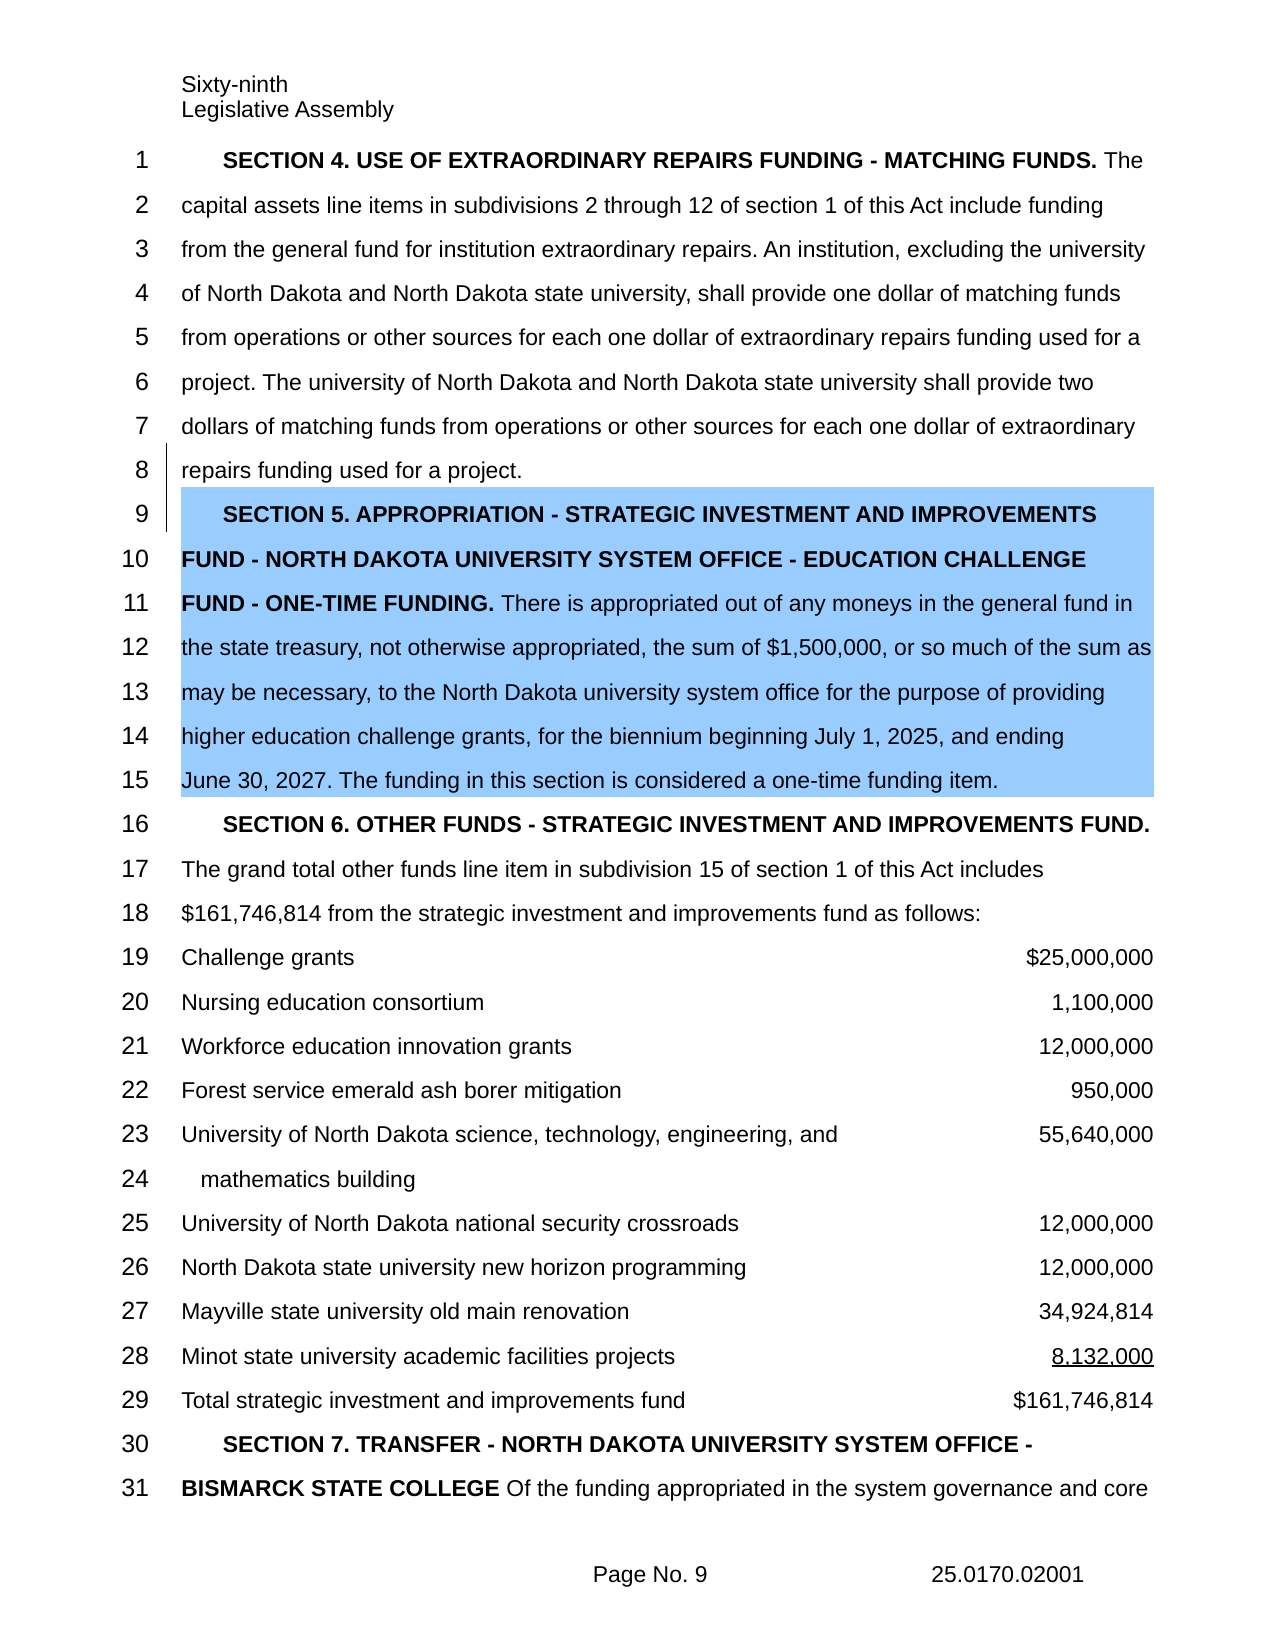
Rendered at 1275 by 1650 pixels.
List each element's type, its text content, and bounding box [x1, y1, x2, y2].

text Challenge grants $25,000,000 Nursing education consortium 1,100,000 Workforce education innovation grants 12,000,000 Forest service emerald ash borer mitigation 950,000 University of North Dakota science, technology, engineering, and 55,640,000 mathematics building University of North Dakota national security crossroads 12,000,000 North Dakota state university new horizon programming 12,000,000 Mayville state university old main renovation 34,924,814 Minot state university academic facilities projects 8,132,000 Total strategic investment and improvements fund $161,746,814 [181, 930, 1154, 1417]
text SECTION 4. USE OF EXTRAORDINARY REPAIRS FUNDING - MATCHING FUNDS. The capital assets line items in subdivisions 2 through 12 of section 1 of this Act include funding from the general fund for institution extraordinary repairs. An institution, excluding the university of North Dakota and North Dakota state university, shall provide one dollar of matching funds from operations or other sources for each one dollar of extraordinary repairs funding used for a project. The university of North Dakota and North Dakota state university shall provide two dollars of matching funds from operations or other sources for each one dollar of extraordinary repairs funding used for a project. [181, 133, 1154, 487]
text SECTION 5. APPROPRIATION - STRATEGIC INVESTMENT AND IMPROVEMENTS FUND - NORTH DAKOTA UNIVERSITY SYSTEM OFFICE - EDUCATION CHALLENGE FUND - ONE‑TIME FUNDING. There is appropriated out of any moneys in the general fund in the state treasury, not otherwise appropriated, the sum of $1,500,000, or so much of the sum as may be necessary, to the North Dakota university system office for the purpose of providing higher education challenge grants, for the biennium beginning July 1, 2025, and ending June 30, 2027. The funding in this section is considered a one‑time funding item. [181, 487, 1154, 797]
text SECTION 6. OTHER FUNDS - STRATEGIC INVESTMENT AND IMPROVEMENTS FUND. The grand total other funds line item in subdivision 15 of section 1 of this Act includes $161,746,814 from the strategic investment and improvements fund as follows: [181, 797, 1154, 930]
text SECTION 7. TRANSFER - NORTH DAKOTA UNIVERSITY SYSTEM OFFICE - BISMARCK STATE COLLEGE Of the funding appropriated in the system governance and core [181, 1417, 1154, 1506]
